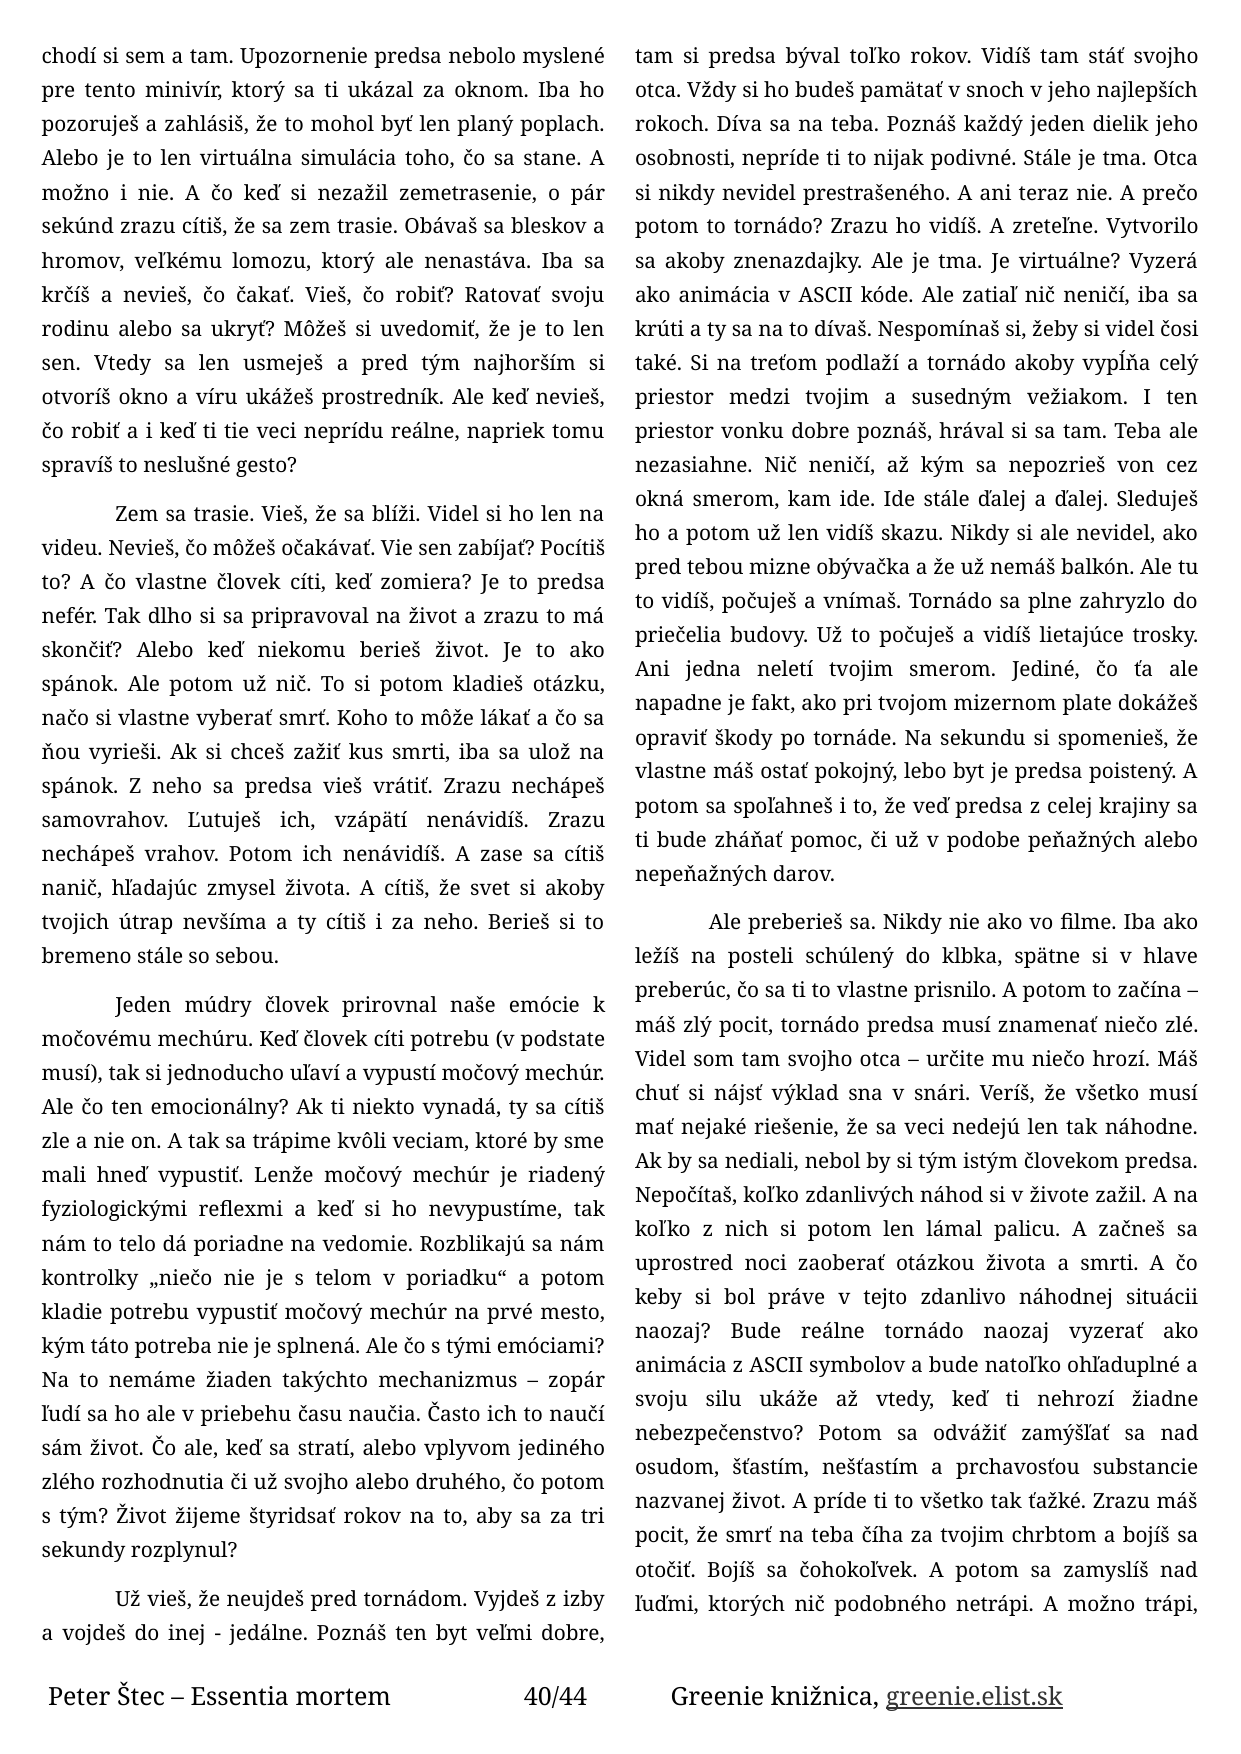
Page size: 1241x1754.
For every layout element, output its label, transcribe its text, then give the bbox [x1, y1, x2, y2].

text Už vieš, že neujdeš pred tornádom. Vyjdeš z izby a vojdeš do inej - jedálne. Poznáš ten byt veľmi dobre, [41, 1584, 605, 1646]
text Zem sa trasie. Vieš, že sa blíži. Videl si ho len na videu. Nevieš, čo môžeš očakávať. Vie sen zabíjať? Pocítiš to? A čo vlastne človek cíti, keď zomiera? Je to predsa nefér. Tak dlho si sa pripravoval na život a zrazu to má skončiť? Alebo keď niekomu berieš život. Je to ako spánok. Ale potom už nič. To si potom kladieš otázku, načo si vlastne vyberať smrť. Koho to môže lákať a čo sa ňou vyrieši. Ak si chceš zažiť kus smrti, iba sa ulož na spánok. Z neho sa predsa vieš vrátiť. Zrazu nechápeš samovrahov. Ľutuješ ich, vzápätí nenávidíš. Zrazu nechápeš vrahov. Potom ich nenávidíš. A zase sa cítiš nanič, hľadajúc zmysel života. A cítiš, že svet si akoby tvojich útrap nevšíma a ty cítiš i za neho. Berieš si to bremeno stále so sebou. [41, 499, 605, 970]
text Ale preberieš sa. Nikdy nie ako vo filme. Iba ako ležíš na posteli schúlený do klbka, spätne si v hlave preberúc, čo sa ti to vlastne prisnilo. A potom to začína – máš zlý pocit, tornádo predsa musí znamenať niečo zlé. Videl som tam svojho otca – určite mu niečo hrozí. Máš chuť si nájsť výklad sna v snári. Veríš, že všetko musí mať nejaké riešenie, že sa veci nedejú len tak náhodne. Ak by sa nediali, nebol by si tým istým človekom predsa. Nepočítaš, koľko zdanlivých náhod si v živote zažil. A na koľko z nich si potom len lámal palicu. A začneš sa uprostred noci zaoberať otázkou života a smrti. A čo keby si bol práve v tejto zdanlivo náhodnej situácii naozaj? Bude reálne tornádo naozaj vyzerať ako animácia z ASCII symbolov a bude natoľko ohľaduplné a svoju silu ukáže až vtedy, keď ti nehrozí žiadne nebezpečenstvo? Potom sa odvážiť zamýšľať sa nad osudom, šťastím, nešťastím a prchavosťou substancie nazvanej život. A príde ti to všetko tak ťažké. Zrazu máš pocit, že smrť na teba číha za tvojim chrbtom a bojíš sa otočiť. Bojíš sa čohokoľvek. A potom sa zamyslíš nad ľuďmi, ktorých nič podobného netrápi. A možno trápi, [635, 907, 1199, 1617]
text Jeden múdry človek prirovnal naše emócie k močovému mechúru. Keď človek cíti potrebu (v podstate musí), tak si jednoducho uľaví a vypustí močový mechúr. Ale čo ten emocionálny? Ak ti niekto vynadá, ty sa cítiš zle a nie on. A tak sa trápime kvôli veciam, ktoré by sme mali hneď vypustiť. Lenže močový mechúr je riadený fyziologickými reflexmi a keď si ho nevypustíme, tak nám to telo dá poriadne na vedomie. Rozblikajú sa nám kontrolky „niečo nie je s telom v poriadku“ a potom kladie potrebu vypustiť močový mechúr na prvé mesto, kým táto potreba nie je splnená. Ale čo s tými emóciami? Na to nemáme žiaden takýchto mechanizmus – zopár ľudí sa ho ale v priebehu času naučia. Často ich to naučí sám život. Čo ale, keď sa stratí, alebo vplyvom jediného zlého rozhodnutia či už svojho alebo druhého, čo potom s tým? Život žijeme štyridsať rokov na to, aby sa za tri sekundy rozplynul? [41, 990, 605, 1564]
text chodí si sem a tam. Upozornenie predsa nebolo myslené pre tento minivír, ktorý sa ti ukázal za oknom. Iba ho pozoruješ a zahlásiš, že to mohol byť len planý poplach. Alebo je to len virtuálna simulácia toho, čo sa stane. A možno i nie. A čo keď si nezažil zemetrasenie, o pár sekúnd zrazu cítiš, že sa zem trasie. Obávaš sa bleskov a hromov, veľkému lomozu, ktorý ale nenastáva. Iba sa krčíš a nevieš, čo čakať. Vieš, čo robiť? Ratovať svoju rodinu alebo sa ukryť? Môžeš si uvedomiť, že je to len sen. Vtedy sa len usmeješ a pred tým najhorším si otvoríš okno a víru ukážeš prostredník. Ale keď nevieš, čo robiť a i keď ti tie veci neprídu reálne, napriek tomu spravíš to neslušné gesto? [41, 41, 605, 478]
text tam si predsa býval toľko rokov. Vidíš tam stáť svojho otca. Vždy si ho budeš pamätať v snoch v jeho najlepších rokoch. Díva sa na teba. Poznáš každý jeden dielik jeho osobnosti, nepríde ti to nijak podivné. Stále je tma. Otca si nikdy nevidel prestrašeného. A ani teraz nie. A prečo potom to tornádo? Zrazu ho vidíš. A zreteľne. Vytvorilo sa akoby znenazdajky. Ale je tma. Je virtuálne? Vyzerá ako animácia v ASCII kóde. Ale zatiaľ nič neničí, iba sa krúti a ty sa na to dívaš. Nespomínaš si, žeby si videl čosi také. Si na treťom podlaží a tornádo akoby vypĺňa celý priestor medzi tvojim a susedným vežiakom. I ten priestor vonku dobre poznáš, hrával si sa tam. Teba ale nezasiahne. Nič neničí, až kým sa nepozrieš von cez okná smerom, kam ide. Ide stále ďalej a ďalej. Sleduješ ho a potom už len vidíš skazu. Nikdy si ale nevidel, ako pred tebou mizne obývačka a že už nemáš balkón. Ale tu to vidíš, počuješ a vnímaš. Tornádo sa plne zahryzlo do priečelia budovy. Už to počuješ a vidíš lietajúce trosky. Ani jedna neletí tvojim smerom. Jediné, čo ťa ale napadne je fakt, ako pri tvojom mizernom plate dokážeš opraviť škody po tornáde. Na sekundu si spomenieš, že vlastne máš ostať pokojný, lebo byt je predsa poistený. A potom sa spoľahneš i to, že veď predsa z celej krajiny sa ti bude zháňať pomoc, či už v podobe peňažných alebo nepeňažných darov. [635, 41, 1199, 887]
